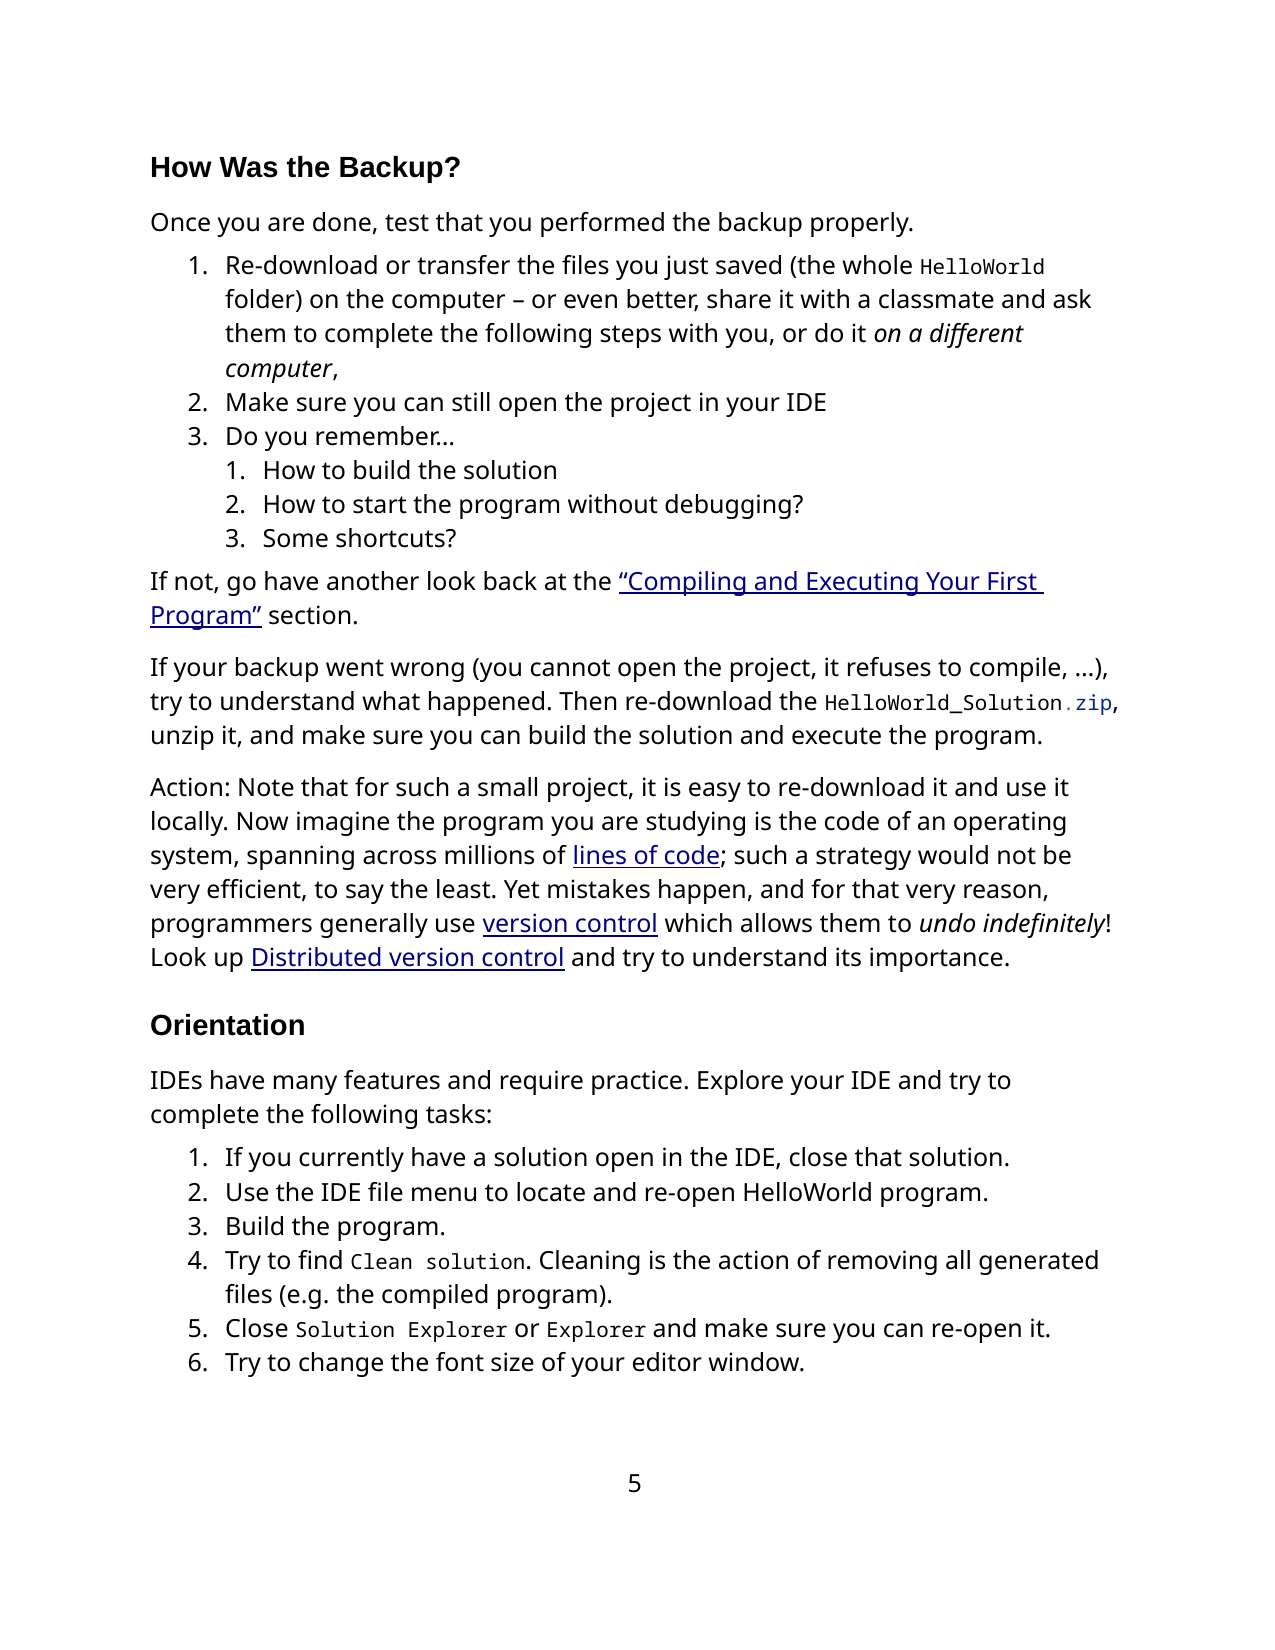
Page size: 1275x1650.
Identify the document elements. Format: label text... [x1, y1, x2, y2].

list Re-download or transfer the files you just saved (the whole HelloWorld folder) on the computer – or even better, share it with a classmate and ask them to complete the following steps with you, or do it on a different computer, [187, 248, 1125, 384]
list If you currently have a solution open in the IDE, close that solution. [187, 1140, 1125, 1174]
list Build the program. [187, 1208, 1125, 1242]
list Close Solution Explorer or Explorer and make sure you can re-open it. [187, 1310, 1125, 1344]
list Do you remember… [187, 418, 1125, 452]
list Try to find Clean solution. Cleaning is the action of removing all generated files (e.g. the compiled program). [187, 1242, 1125, 1310]
list Make sure you can still open the project in your IDE [187, 384, 1125, 418]
text Action: Note that for such a small project, it is easy to re-download it and use it locally. Now imagine the program you are studying is the code of an operating system, spanning across millions of lines of code; such a strategy would not be very efficient, to say the least. Yet mistakes happen, and for that very reason, programmers generally use version control which allows them to undo indefinitely! Look up Distributed version control and try to understand its importance. [150, 770, 1125, 974]
text Once you are done, test that you performed the backup properly. [150, 205, 1125, 239]
list Some shortcuts? [225, 521, 1125, 554]
list How to start the program without debugging? [225, 486, 1125, 521]
list Use the IDE file menu to locate and re-open HelloWorld program. [187, 1174, 1125, 1208]
subtitle Orientation [150, 1008, 1125, 1042]
text If your backup went wrong (you cannot open the project, it refuses to compile, …), try to understand what happened. Then re-download the HelloWorld_Solution.zip, unzip it, and make sure you can build the solution and execute the program. [150, 649, 1125, 752]
list How to build the solution [225, 452, 1125, 486]
text IDEs have many features and require practice. Explore your IDE and try to complete the following tasks: [150, 1063, 1125, 1131]
list Try to change the font size of your editor window. [187, 1344, 1125, 1378]
subtitle How Was the Backup? [150, 150, 1125, 183]
text If not, go have another look back at the “Compiling and Executing Your First Program” section. [150, 563, 1125, 632]
